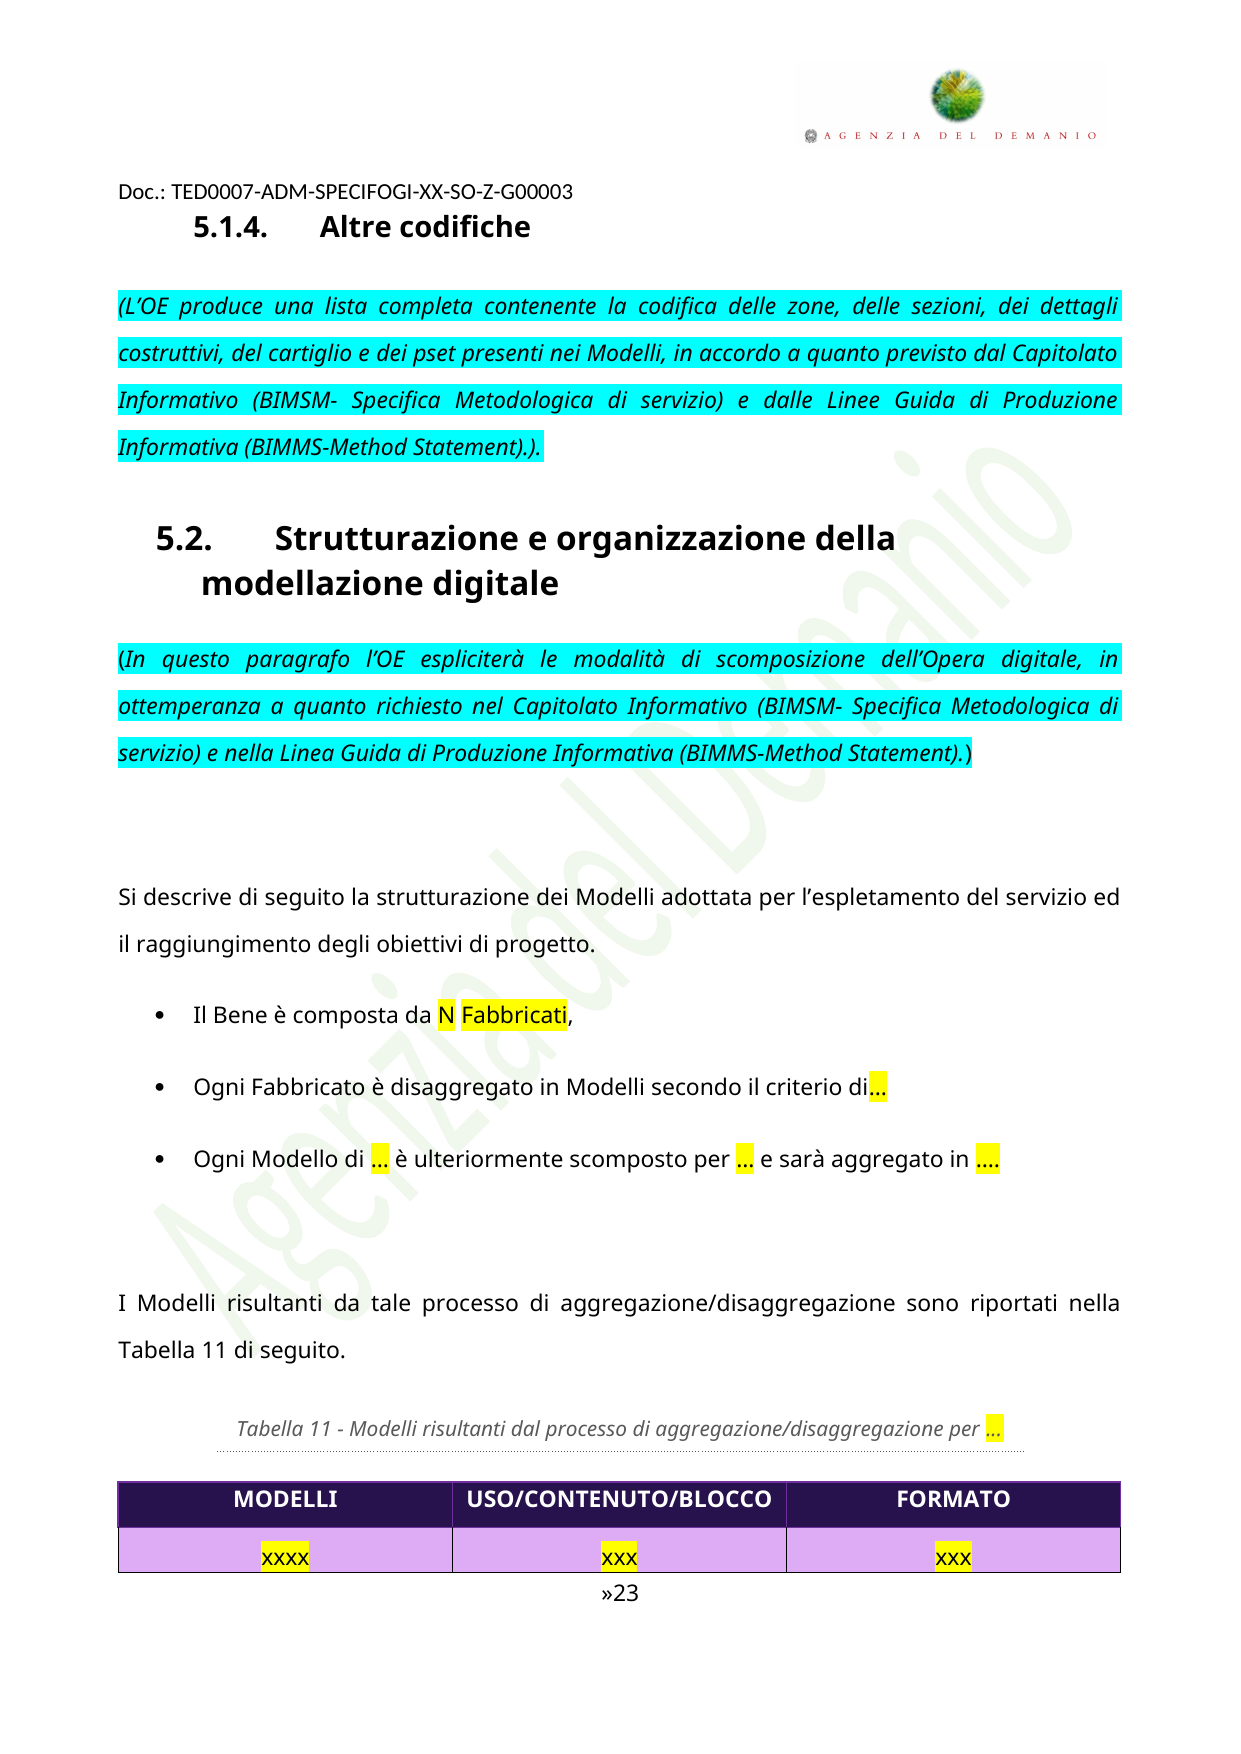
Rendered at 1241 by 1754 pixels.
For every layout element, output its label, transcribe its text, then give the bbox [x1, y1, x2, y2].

text Si descrive di seguito la strutturazione dei Modelli adottata per l’espletamento del servizio ed il raggiungimento degli obiettivi di progetto. [118, 881, 526, 959]
table_cell xxx [453, 1528, 786, 1572]
text (In questo paragrafo l’OE espliciterà le modalità di scomposizione dell’Opera digitale, in ottemperanza a quanto richiesto nel Capitolato Informativo (BIMSM- Specifica Metodologica di servizio) e nella Linea Guida di Produzione Informativa (BIMMS-Method Statement).) [118, 643, 1122, 768]
text Si descrive di seguito la strutturazione dei Modelli adottata per l’espletamento del servizio ed il raggiungimento degli obiettivi di progetto. [531, 881, 1122, 959]
table_header MODELLI [119, 1483, 452, 1527]
list Altre codifiche [193, 207, 1122, 246]
list Ogni Fabbricato è disaggregato in Modelli secondo il criterio di… [426, 1071, 491, 1102]
table_header USO/CONTENUTO/BLOCCO [453, 1483, 786, 1527]
table_cell xxxx [119, 1528, 452, 1572]
list Ogni Modello di … è ulteriormente scomposto per … e sarà aggregato in …. [330, 1143, 381, 1174]
text (L’OE produce una lista completa contenente la codifica delle zone, delle sezioni, dei dettagli costruttivi, del cartiglio e dei pset presenti nei Modelli, in accordo a quanto previsto dal Capitolato Informativo (BIMSM- Specifica Metodologica di servizio) e dalle Linee Guida di Produzione Informativa (BIMMS-Method Statement).). [118, 290, 1122, 462]
list Il Bene è composta da N Fabbricati, [503, 999, 1122, 1031]
text I Modelli risultanti da tale processo di aggregazione/disaggregazione sono riportati nella Tabella 11 di seguito. [118, 1287, 1122, 1365]
list Il Bene è composta da N Fabbricati, [156, 999, 496, 1031]
list Ogni Modello di … è ulteriormente scomposto per … e sarà aggregato in …. [156, 1143, 286, 1174]
text Tabella 11 - Modelli risultanti dal processo di aggregazione/disaggregazione per ... [216, 1414, 1024, 1452]
list Strutturazione e organizzazione della modellazione digitale [156, 515, 1122, 606]
table_header FORMATO [787, 1483, 1120, 1527]
table_cell xxx [787, 1528, 1120, 1572]
list Ogni Fabbricato è disaggregato in Modelli secondo il criterio di… [156, 1071, 426, 1102]
list Ogni Modello di … è ulteriormente scomposto per … e sarà aggregato in …. [370, 1143, 1122, 1174]
list Ogni Fabbricato è disaggregato in Modelli secondo il criterio di… [479, 1071, 1122, 1102]
